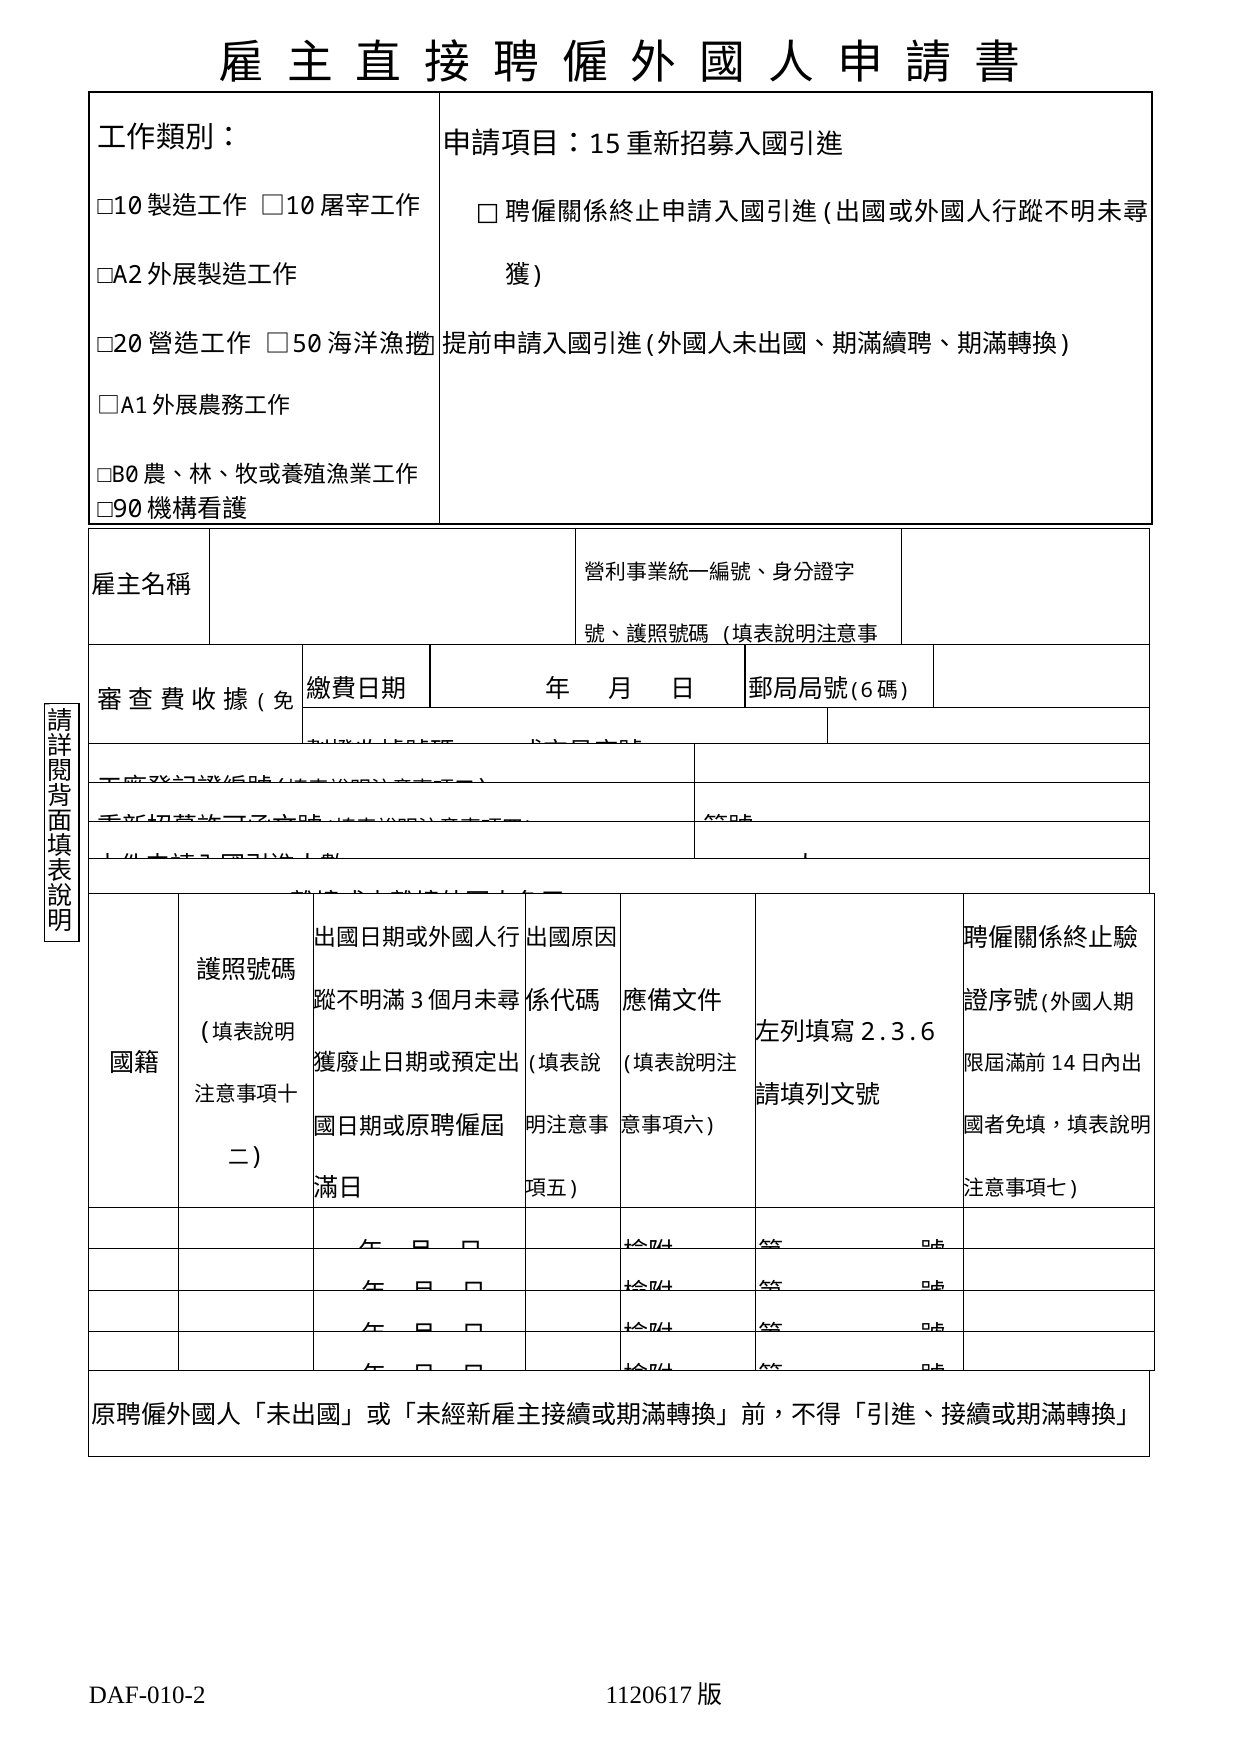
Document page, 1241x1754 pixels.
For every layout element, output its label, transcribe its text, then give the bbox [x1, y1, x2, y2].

table_cell [89, 1332, 178, 1370]
table_cell 出國日期或外國人行蹤不明滿3個月未尋獲廢止日期或預定出國日期或原聘僱屆滿日 [314, 894, 525, 1207]
table_cell [89, 1208, 178, 1248]
table_cell 離境或未離境外國人名冊(表格如不敷填寫，請依式自行造冊檢附) [89, 859, 1149, 893]
table_cell [1150, 821, 1155, 858]
table_cell 年 月 日 [431, 645, 744, 707]
table_cell 審查費收據(免附，填表說明注意事項二) [89, 645, 302, 743]
text 雇 主 直 接 聘 僱 外 國 人 申 請 書 [87, 25, 1152, 91]
table_cell [1150, 1371, 1155, 1456]
table_cell 年 月 日 [314, 1332, 525, 1370]
table_cell 第 號 [756, 1332, 963, 1370]
table_header [902, 529, 1149, 644]
table_cell [1150, 707, 1155, 743]
table_cell 年 月 日 [314, 1249, 525, 1289]
table_header [1150, 528, 1155, 644]
table_cell 國籍 [89, 894, 178, 1207]
table_cell 檢附 [621, 1291, 755, 1331]
table_cell [179, 1291, 313, 1331]
table_cell [934, 645, 1149, 707]
table_cell [179, 1332, 313, 1370]
table_cell 聘僱關係終止驗證序號(外國人期限屆滿前14日內出國者免填，填表說明注意事項七) [964, 894, 1154, 1207]
table_cell [526, 1208, 620, 1248]
table_cell 審查費收據(免附，填表說明注意事項二) [45, 704, 78, 941]
table_cell [1150, 644, 1155, 707]
table_cell 出國原因係代碼(填表說明注意事項五) [526, 894, 620, 1207]
table_cell 第 號 [756, 1291, 963, 1331]
table_cell [179, 1208, 313, 1248]
table_cell [964, 1332, 1154, 1370]
table_header 營利事業統一編號、身分證字號、護照號碼 (填表說明注意事項一） [576, 529, 901, 644]
table_cell 工廠登記證編號(填表說明注意事項三) [89, 744, 694, 782]
table_cell [1150, 782, 1155, 821]
table_cell 劃撥收據號碼(8碼)或交易序號(9碼) [303, 708, 827, 743]
table_cell 第 號 [756, 1208, 963, 1248]
table_cell 年 月 日 [314, 1291, 525, 1331]
table_cell 左列填寫2.3.6請填列文號 [756, 894, 963, 1207]
table_cell 應備文件 (填表說明注意事項六) [621, 894, 755, 1207]
table_cell [89, 1291, 178, 1331]
table_cell [1150, 743, 1155, 782]
table_cell [526, 1249, 620, 1289]
table_cell 年 月 日 [314, 1208, 525, 1248]
table_cell 護照號碼(填表說明注意事項十二) [179, 894, 313, 1207]
table_cell [1150, 858, 1155, 893]
table_header 申請項目：15重新招募入國引進 聘僱關係終止申請入國引進(出國或外國人行蹤不明未尋獲) 提前申請入國引進(外國人未出國、期滿續聘、期滿轉換) [440, 93, 1151, 522]
table_cell 郵局局號(6碼) [746, 645, 933, 707]
table_cell 檢附 [621, 1208, 755, 1248]
table_cell [964, 1291, 1154, 1331]
table_cell [828, 708, 1149, 743]
table_header [210, 529, 575, 644]
table_cell [695, 744, 1149, 782]
table_cell 原聘僱外國人「未出國」或「未經新雇主接續或期滿轉換」前，不得「引進、接續或期滿轉換」外國人。如違反規定，須負法令責任。 [89, 1371, 1149, 1456]
table_cell 第 號 [756, 1249, 963, 1289]
table_cell 人 [695, 822, 1149, 858]
table_cell [179, 1249, 313, 1289]
table_cell 檢附 [621, 1249, 755, 1289]
table_cell 檢附 [621, 1332, 755, 1370]
table_cell [964, 1208, 1154, 1248]
table_cell 繳費日期 [303, 645, 429, 707]
table_cell [89, 1249, 178, 1289]
table_cell [526, 1332, 620, 1370]
table_cell 本件申請入國引進人數 [89, 822, 694, 858]
table_cell 重新招募許可函文號(填表說明注意事項四) [89, 783, 694, 821]
table_cell [526, 1291, 620, 1331]
table_header 雇主名稱 [89, 529, 209, 644]
table_header 工作類別： □10製造工作 □10屠宰工作 □A2外展製造工作 □20營造工作 □50海洋漁撈□A1外展農務工作 □B0農、林、牧或養殖漁業工作 □90機構看護 [90, 93, 439, 522]
table_cell [964, 1249, 1154, 1289]
table_cell 第號 [695, 783, 1149, 821]
